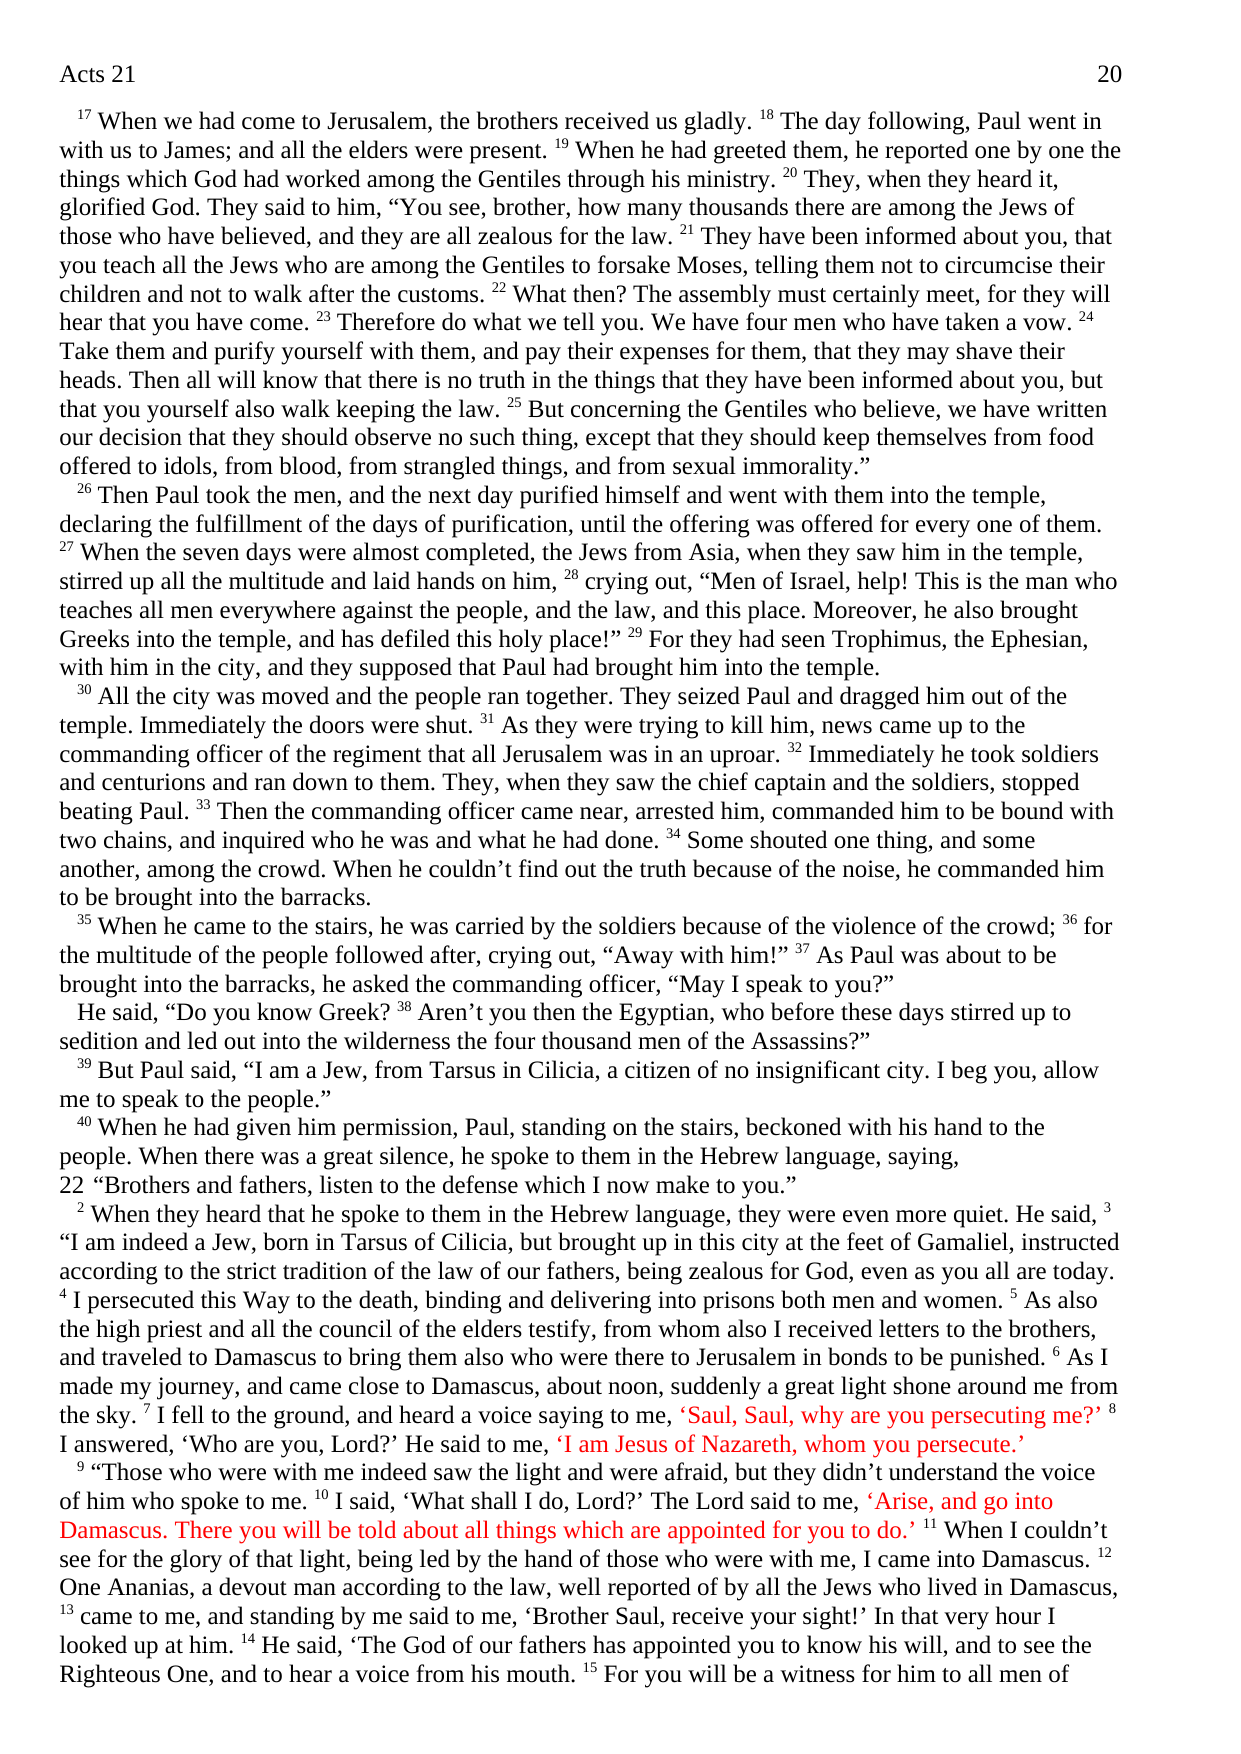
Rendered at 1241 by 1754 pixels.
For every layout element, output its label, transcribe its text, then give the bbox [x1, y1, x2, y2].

text 39 But Paul said, “I am a Jew, from Tarsus in Cilicia, a citizen of no insignificant city. I beg you, allow me to speak to the people.” [59, 1055, 1122, 1112]
text 26 Then Paul took the men, and the next day purified himself and went with them into the temple, declaring the fulfillment of the days of purification, until the offering was offered for every one of them. 27 When the seven days were almost completed, the Jews from Asia, when they saw him in the temple, stirred up all the multitude and laid hands on him, 28 crying out, “Men of Israel, help! This is the man who teaches all men everywhere against the people, and the law, and this place. Moreover, he also brought Greeks into the temple, and has defiled this holy place!” 29 For they had seen Trophimus, the Ephesian, with him in the city, and they supposed that Paul had brought him into the temple. [59, 480, 1122, 681]
text 40 When he had given him permission, Paul, standing on the stairs, beckoned with his hand to the people. When there was a great silence, he spoke to them in the Hebrew language, saying, [59, 1112, 1122, 1170]
text 17 When we had come to Jerusalem, the brothers received us gladly. 18 The day following, Paul went in with us to James; and all the elders were present. 19 When he had greeted them, he reported one by one the things which God had worked among the Gentiles through his ministry. 20 They, when they heard it, glorified God. They said to him, “You see, brother, how many thousands there are among the Jews of those who have believed, and they are all zealous for the law. 21 They have been informed about you, that you teach all the Jews who are among the Gentiles to forsake Moses, telling them not to circumcise their children and not to walk after the customs. 22 What then? The assembly must certainly meet, for they will hear that you have come. 23 Therefore do what we tell you. We have four men who have taken a vow. 24 Take them and purify yourself with them, and pay their expenses for them, that they may shave their heads. Then all will know that there is no truth in the things that they have been informed about you, but that you yourself also walk keeping the law. 25 But concerning the Gentiles who believe, we have written our decision that they should observe no such thing, except that they should keep themselves from food offered to idols, from blood, from strangled things, and from sexual immorality.” [59, 106, 1122, 480]
text 2 When they heard that he spoke to them in the Hebrew language, they were even more quiet. He said, 3 “I am indeed a Jew, born in Tarsus of Cilicia, but brought up in this city at the feet of Gamaliel, instructed according to the strict tradition of the law of our fathers, being zealous for God, even as you all are today. 4 I persecuted this Way to the death, binding and delivering into prisons both men and women. 5 As also the high priest and all the council of the elders testify, from whom also I received letters to the brothers, and traveled to Damascus to bring them also who were there to Jerusalem in bonds to be punished. 6 As I made my journey, and came close to Damascus, about noon, suddenly a great light shone around me from the sky. 7 I fell to the ground, and heard a voice saying to me, ‘Saul, Saul, why are you persecuting me?’ 8 I answered, ‘Who are you, Lord?’ He said to me, ‘I am Jesus of Nazareth, whom you persecute.’ [59, 1199, 1122, 1457]
text 22“Brothers and fathers, listen to the defense which I now make to you.” [59, 1170, 1122, 1199]
text 9 “Those who were with me indeed saw the light and were afraid, but they didn’t understand the voice of him who spoke to me. 10 I said, ‘What shall I do, Lord?’ The Lord said to me, ‘Arise, and go into Damascus. There you will be told about all things which are appointed for you to do.’ 11 When I couldn’t see for the glory of that light, being led by the hand of those who were with me, I came into Damascus. 12 One Ananias, a devout man according to the law, well reported of by all the Jews who lived in Damascus, 13 came to me, and standing by me said to me, ‘Brother Saul, receive your sight!’ In that very hour I looked up at him. 14 He said, ‘The God of our fathers has appointed you to know his will, and to see the Righteous One, and to hear a voice from his mouth. 15 For you will be a witness for him to all men of [59, 1457, 1122, 1687]
text 35 When he came to the stairs, he was carried by the soldiers because of the violence of the crowd; 36 for the multitude of the people followed after, crying out, “Away with him!” 37 As Paul was about to be brought into the barracks, he asked the commanding officer, “May I speak to you?” [59, 911, 1122, 997]
text He said, “Do you know Greek? 38 Aren’t you then the Egyptian, who before these days stirred up to sedition and led out into the wilderness the four thousand men of the Assassins?” [59, 997, 1122, 1055]
text 30 All the city was moved and the people ran together. They seized Paul and dragged him out of the temple. Immediately the doors were shut. 31 As they were trying to kill him, news came up to the commanding officer of the regiment that all Jerusalem was in an uproar. 32 Immediately he took soldiers and centurions and ran down to them. They, when they saw the chief captain and the soldiers, stopped beating Paul. 33 Then the commanding officer came near, arrested him, commanded him to be bound with two chains, and inquired who he was and what he had done. 34 Some shouted one thing, and some another, among the crowd. When he couldn’t find out the truth because of the noise, he commanded him to be brought into the barracks. [59, 681, 1122, 911]
